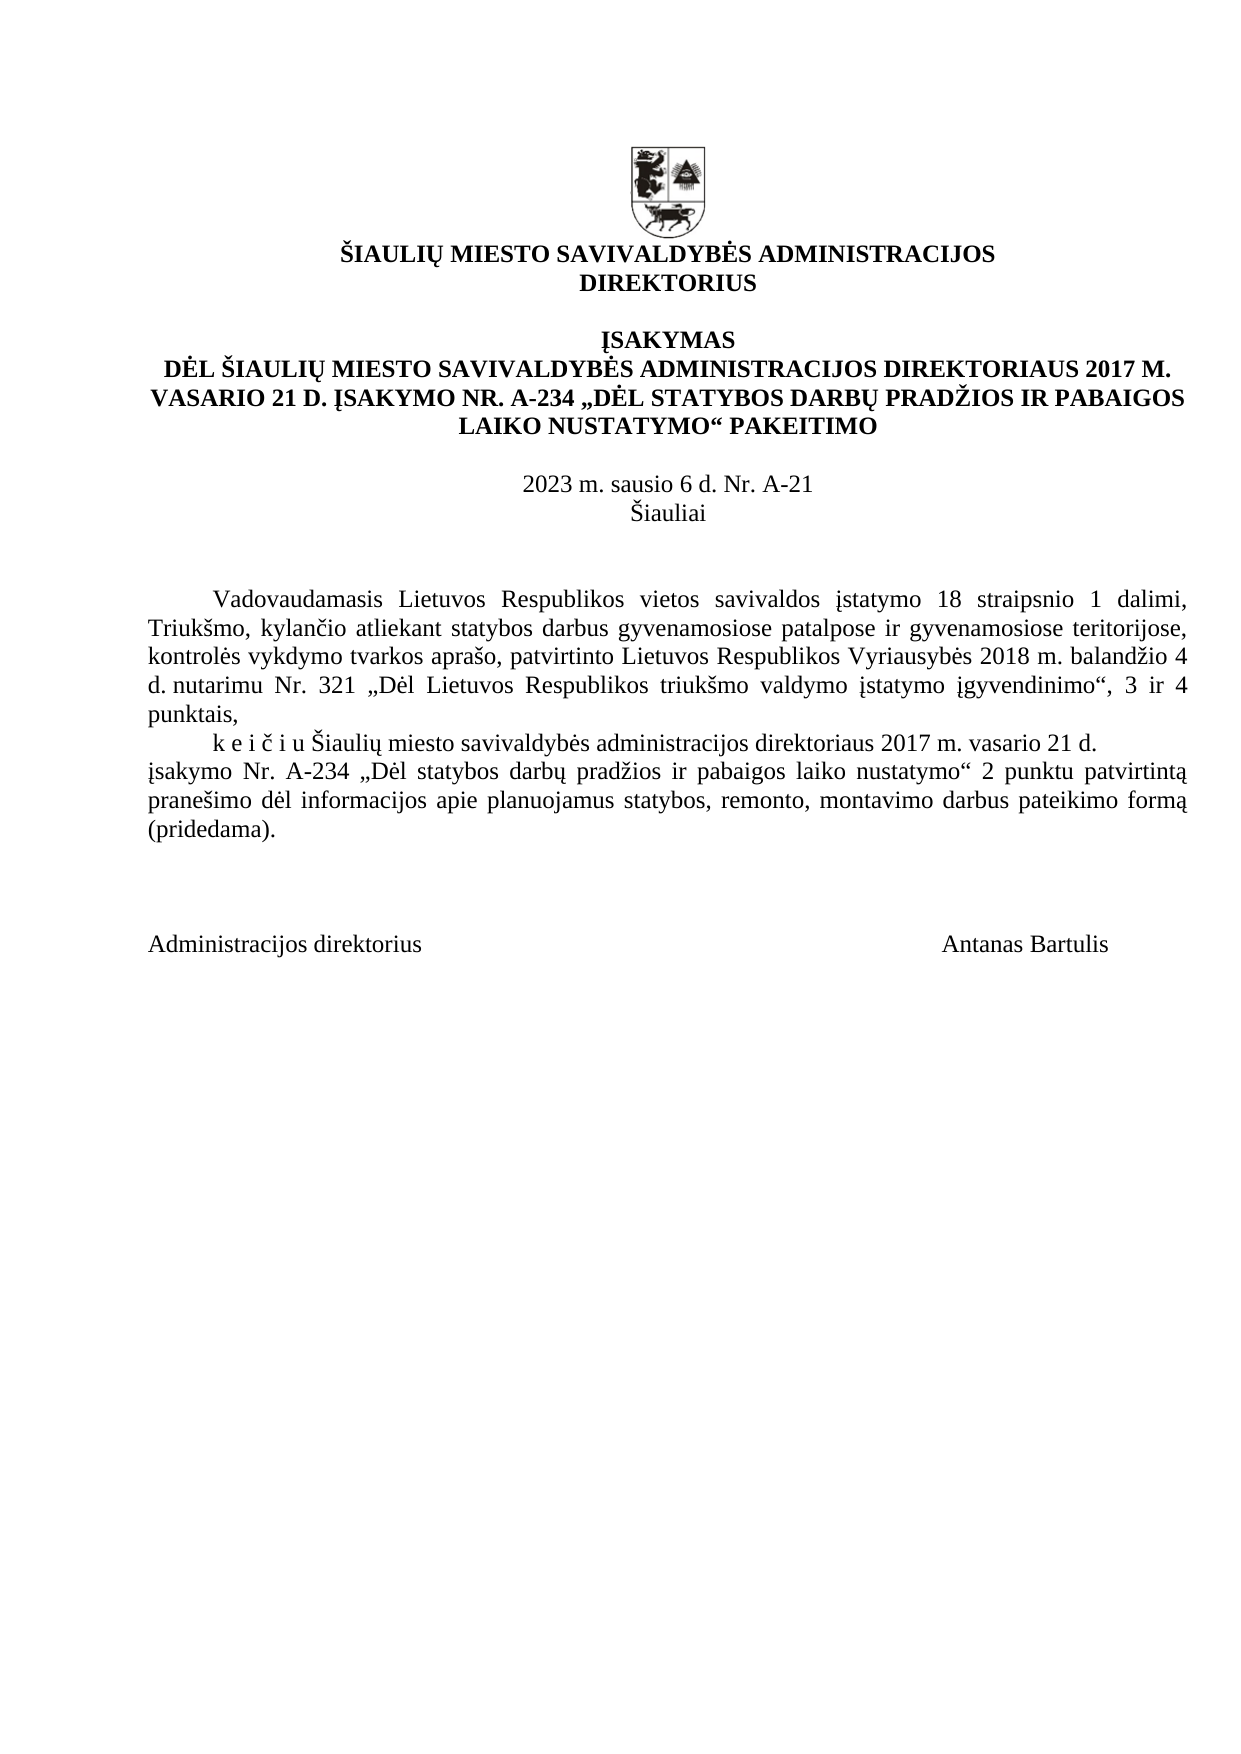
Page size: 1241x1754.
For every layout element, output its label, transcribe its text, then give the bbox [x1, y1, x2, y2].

text DĖL ŠIAULIŲ MIESTO SAVIVALDYBĖS ADMINISTRACIJOS DIREKTORIAUS 2017 M. VASARIO 21 D. ĮSAKYMO NR. A-234 „DĖL STATYBOS DARBŲ PRADŽIOS IR PABAIGOS LAIKO NUSTATYMO“ PAKEITIMO [148, 354, 1188, 440]
text Administracijos direktorius Antanas Bartulis [148, 929, 1188, 958]
text DIREKTORIUS [148, 268, 1188, 296]
text 2023 m. sausio 6 d. Nr. A-21 [148, 469, 1188, 498]
text įsakymo Nr. A-234 „Dėl statybos darbų pradžios ir pabaigos laiko nustatymo“ 2 punktu patvirtintą pranešimo dėl informacijos apie planuojamus statybos, remonto, montavimo darbus pateikimo formą (pridedama). [148, 756, 1188, 843]
text Vadovaudamasis Lietuvos Respublikos vietos savivaldos įstatymo 18 straipsnio 1 dalimi, Triukšmo, kylančio atliekant statybos darbus gyvenamosiose patalpose ir gyvenamosiose teritorijose, kontrolės vykdymo tvarkos aprašo, patvirtinto Lietuvos Respublikos Vyriausybės 2018 m. balandžio 4 d. nutarimu Nr. 321 „Dėl Lietuvos Respublikos triukšmo valdymo įstatymo įgyvendinimo“, 3 ir 4 punktais, [148, 584, 1188, 728]
text Šiauliai [148, 498, 1188, 526]
text ŠIAULIŲ MIESTO SAVIVALDYBĖS ADMINISTRACIJOS [148, 239, 1188, 268]
text k e i č i u Šiaulių miesto savivaldybės administracijos direktoriaus 2017 m. vasario 21 d. [148, 728, 1188, 756]
text ĮSAKYMAS [148, 325, 1188, 354]
